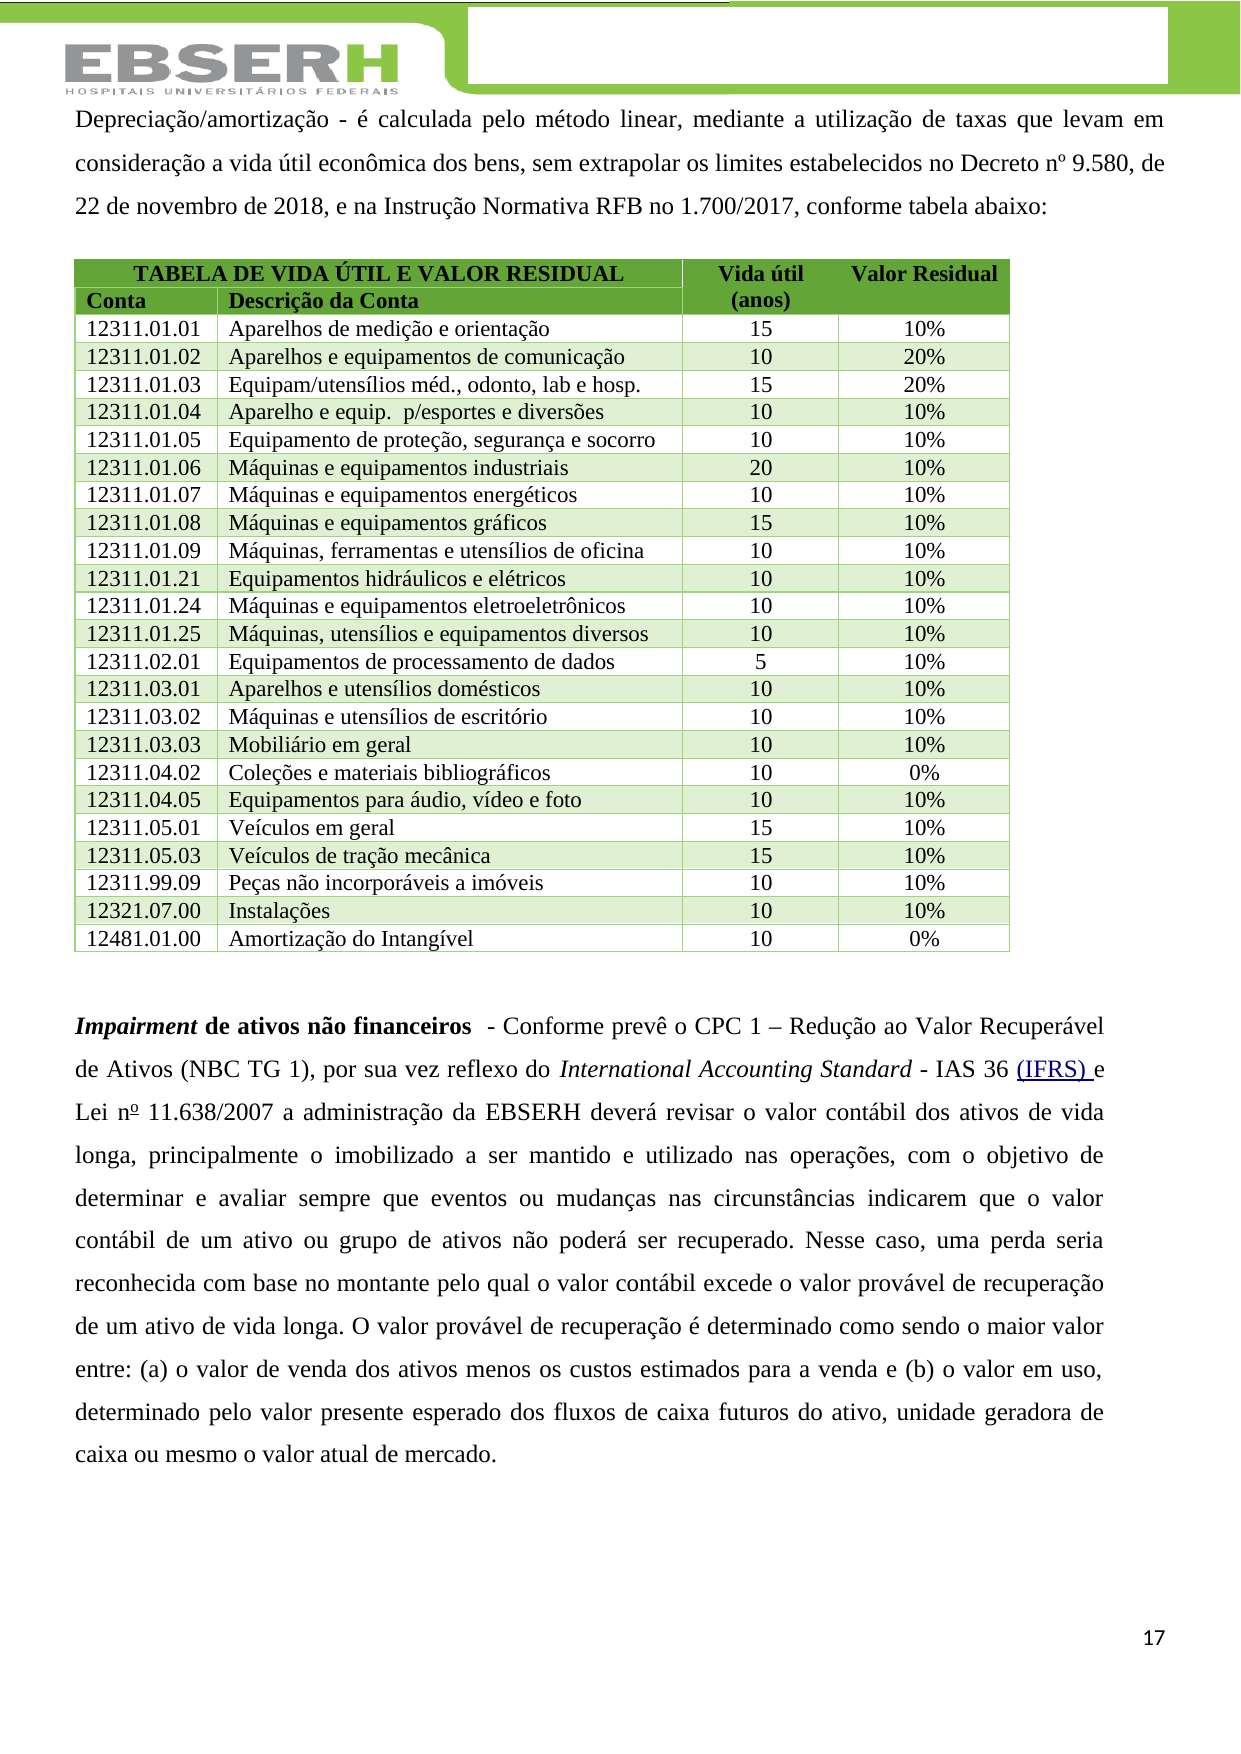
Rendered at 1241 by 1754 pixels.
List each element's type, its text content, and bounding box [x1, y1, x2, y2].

table_cell Conta [76, 288, 217, 314]
table_cell 12311.99.09 [76, 870, 217, 896]
table_cell 10% [839, 593, 1009, 619]
table_cell Instalações [218, 897, 682, 923]
table_cell Veículos em geral [218, 814, 682, 841]
table_cell Descrição da Conta [218, 288, 682, 314]
table_cell Equipamentos para áudio, vídeo e foto [218, 786, 682, 813]
table_cell Equipamentos de processamento de dados [218, 648, 682, 674]
table_cell 12311.01.08 [76, 509, 217, 536]
table_cell 0% [839, 759, 1009, 785]
table_cell 12311.03.01 [76, 676, 217, 702]
table_cell 12311.03.03 [76, 731, 217, 758]
text Impairment de ativos não financeiros - Conforme prevê o CPC 1 – Redução ao Valor Recuperável de Ativos (NBC TG 1), por sua vez reflexo do International Accounting Standard - IAS 36 (IFRS) e Lei no 11.638/2007 a administração da EBSERH deverá revisar o valor contábil dos ativos de vida longa, principalmente o imobilizado a ser mantido e utilizado nas operações, com o objetivo de determinar e avaliar sempre que eventos ou mudanças nas circunstâncias indicarem que o valor contábil de um ativo ou grupo de ativos não poderá ser recuperado. Nesse caso, uma perda seria reconhecida com base no montante pelo qual o valor contábil excede o valor provável de recuperação de um ativo de vida longa. O valor provável de recuperação é determinado como sendo o maior valor entre: (a) o valor de venda dos ativos menos os custos estimados para a venda e (b) o valor em uso, determinado pelo valor presente esperado dos fluxos de caixa futuros do ativo, unidade geradora de caixa ou mesmo o valor atual de mercado. [75, 1011, 1105, 1468]
table_cell 10 [683, 676, 838, 702]
table_cell Aparelhos e equipamentos de comunicação [218, 343, 682, 370]
table_cell 10% [839, 537, 1009, 564]
table_cell Equipamento de proteção, segurança e socorro [218, 426, 682, 453]
table_cell Aparelhos de medição e orientação [218, 315, 682, 342]
table_cell Peças não incorporáveis a imóveis [218, 870, 682, 896]
table_cell 20% [839, 371, 1009, 397]
table_cell 10% [839, 870, 1009, 896]
table_cell 10% [839, 565, 1009, 591]
table_cell 10% [839, 842, 1009, 868]
table_cell 10% [839, 897, 1009, 923]
table_cell 15 [683, 371, 838, 397]
table_cell 20% [839, 343, 1009, 370]
table_cell 10% [839, 482, 1009, 508]
table_cell 12311.05.01 [76, 814, 217, 841]
table_cell Coleções e materiais bibliográficos [218, 759, 682, 785]
table_cell Máquinas e equipamentos eletroeletrônicos [218, 593, 682, 619]
table_cell 12311.01.02 [76, 343, 217, 370]
table_cell 10% [839, 731, 1009, 758]
table_cell 10% [839, 509, 1009, 536]
table_cell 10% [839, 426, 1009, 453]
table_cell Máquinas, ferramentas e utensílios de oficina [218, 537, 682, 564]
text Depreciação/amortização - é calculada pelo método linear, mediante a utilização de taxas que levam em consideração a vida útil econômica dos bens, sem extrapolar os limites estabelecidos no Decreto nº 9.580, de 22 de novembro de 2018, e na Instrução Normativa RFB no 1.700/2017, conforme tabela abaixo: [75, 104, 1165, 219]
table_cell 12311.01.03 [76, 371, 217, 397]
table_cell 12311.02.01 [76, 648, 217, 674]
table_cell 15 [683, 814, 838, 841]
table_cell 12311.01.01 [76, 315, 217, 342]
table_cell 10% [839, 648, 1009, 674]
table_cell 10% [839, 814, 1009, 841]
table_cell Mobiliário em geral [218, 731, 682, 758]
table_cell 10 [683, 399, 838, 425]
table_cell 12321.07.00 [76, 897, 217, 923]
table_cell 12311.01.25 [76, 620, 217, 647]
table_cell 10 [683, 593, 838, 619]
table_cell 10 [683, 897, 838, 923]
table_cell 12311.01.07 [76, 482, 217, 508]
table_cell Máquinas e equipamentos energéticos [218, 482, 682, 508]
table_cell Aparelhos e utensílios domésticos [218, 676, 682, 702]
table_cell 10 [683, 426, 838, 453]
table_cell 10 [683, 565, 838, 591]
table_cell Equipamentos hidráulicos e elétricos [218, 565, 682, 591]
table_cell 10% [839, 676, 1009, 702]
table_cell 10 [683, 759, 838, 785]
table_cell 12311.04.02 [76, 759, 217, 785]
table_cell 12311.01.09 [76, 537, 217, 564]
table_cell Máquinas e equipamentos gráficos [218, 509, 682, 536]
table_cell 12311.01.24 [76, 593, 217, 619]
table_cell 12311.01.05 [76, 426, 217, 453]
table_header Valor Residual [839, 260, 1009, 314]
table_cell 12311.01.21 [76, 565, 217, 591]
table_cell Máquinas e equipamentos industriais [218, 454, 682, 481]
table_cell 10 [683, 786, 838, 813]
table_cell Aparelho e equip. p/esportes e diversões [218, 399, 682, 425]
table_cell 10 [683, 731, 838, 758]
table_cell 10 [683, 482, 838, 508]
table_cell 10% [839, 786, 1009, 813]
table_cell Amortização do Intangível [218, 925, 682, 951]
table_cell 12311.04.05 [76, 786, 217, 813]
table_cell Máquinas, utensílios e equipamentos diversos [218, 620, 682, 647]
table_cell 10% [839, 315, 1009, 342]
table_cell 15 [683, 509, 838, 536]
table_cell 12311.05.03 [76, 842, 217, 868]
table_header Vida útil (anos) [683, 260, 839, 314]
table_cell Máquinas e utensílios de escritório [218, 703, 682, 730]
table_cell 10 [683, 537, 838, 564]
table_cell 10% [839, 703, 1009, 730]
table_cell 12311.01.06 [76, 454, 217, 481]
table_cell 10 [683, 703, 838, 730]
table_cell 20 [683, 454, 838, 481]
table_cell 10% [839, 399, 1009, 425]
table_cell Veículos de tração mecânica [218, 842, 682, 868]
table_cell 10% [839, 454, 1009, 481]
table_cell 10 [683, 870, 838, 896]
table_cell 15 [683, 842, 838, 868]
table_header TABELA DE VIDA ÚTIL E VALOR RESIDUAL [76, 260, 682, 287]
table_cell 12481.01.00 [76, 925, 217, 951]
table_cell 5 [683, 648, 838, 674]
table_cell 12311.03.02 [76, 703, 217, 730]
table_cell 10 [683, 925, 838, 951]
table_cell 15 [683, 315, 838, 342]
table_cell 10 [683, 620, 838, 647]
table_cell 10% [839, 620, 1009, 647]
table_cell Equipam/utensílios méd., odonto, lab e hosp. [218, 371, 682, 397]
table_cell 0% [839, 925, 1009, 951]
table_cell 12311.01.04 [76, 399, 217, 425]
table_cell 10 [683, 343, 838, 370]
